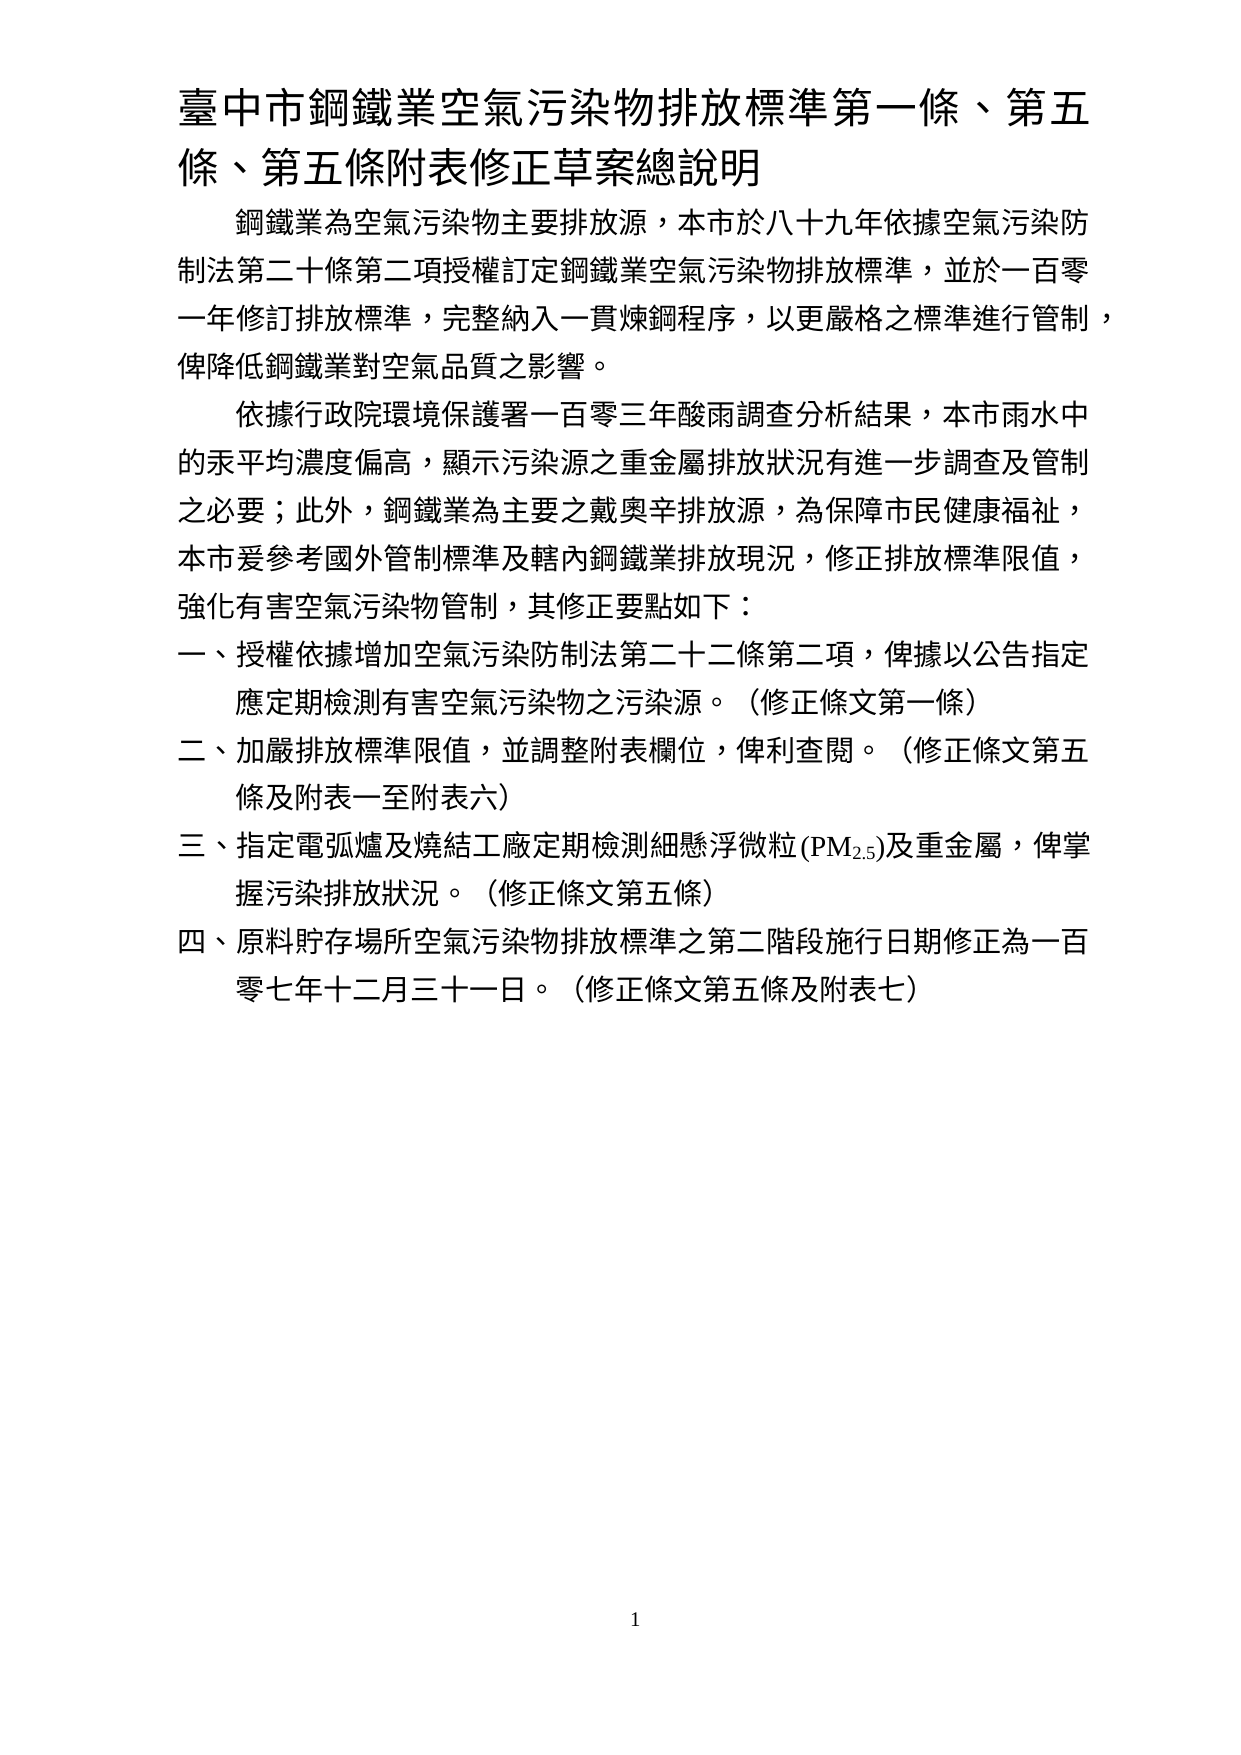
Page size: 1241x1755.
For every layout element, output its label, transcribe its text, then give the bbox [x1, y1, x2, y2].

text 鋼鐵業為空氣污染物主要排放源，本市於八十九年依據空氣污染防制法第二十條第二項授權訂定鋼鐵業空氣污染物排放標準，並於一百零一年修訂排放標準，完整納入一貫煉鋼程序，以更嚴格之標準進行管制，俾降低鋼鐵業對空氣品質之影響。 [177, 196, 1093, 387]
text 臺中市鋼鐵業空氣污染物排放標準第一條、第五條、第五條附表修正草案總說明 [177, 24, 1102, 196]
text 依據行政院環境保護署一百零三年酸雨調查分析結果，本市雨水中的汞平均濃度偏高，顯示污染源之重金屬排放狀況有進一步調查及管制之必要；此外，鋼鐵業為主要之戴奧辛排放源，為保障市民健康福祉，本市爰參考國外管制標準及轄內鋼鐵業排放現況，修正排放標準限值，強化有害空氣污染物管制，其修正要點如下： [177, 387, 1093, 627]
text 四、原料貯存場所空氣污染物排放標準之第二階段施行日期修正為一百零七年十二月三十一日。（修正條文第五條及附表七） [177, 914, 1093, 1010]
text 三、指定電弧爐及燒結工廠定期檢測細懸浮微粒(PM2.5)及重金屬，俾掌握污染排放狀況。（修正條文第五條） [177, 818, 1093, 914]
text 一、授權依據增加空氣污染防制法第二十二條第二項，俾據以公告指定應定期檢測有害空氣污染物之污染源。（修正條文第一條） [177, 627, 1093, 723]
text 二、加嚴排放標準限值，並調整附表欄位，俾利查閱。（修正條文第五條及附表一至附表六） [177, 723, 1093, 818]
